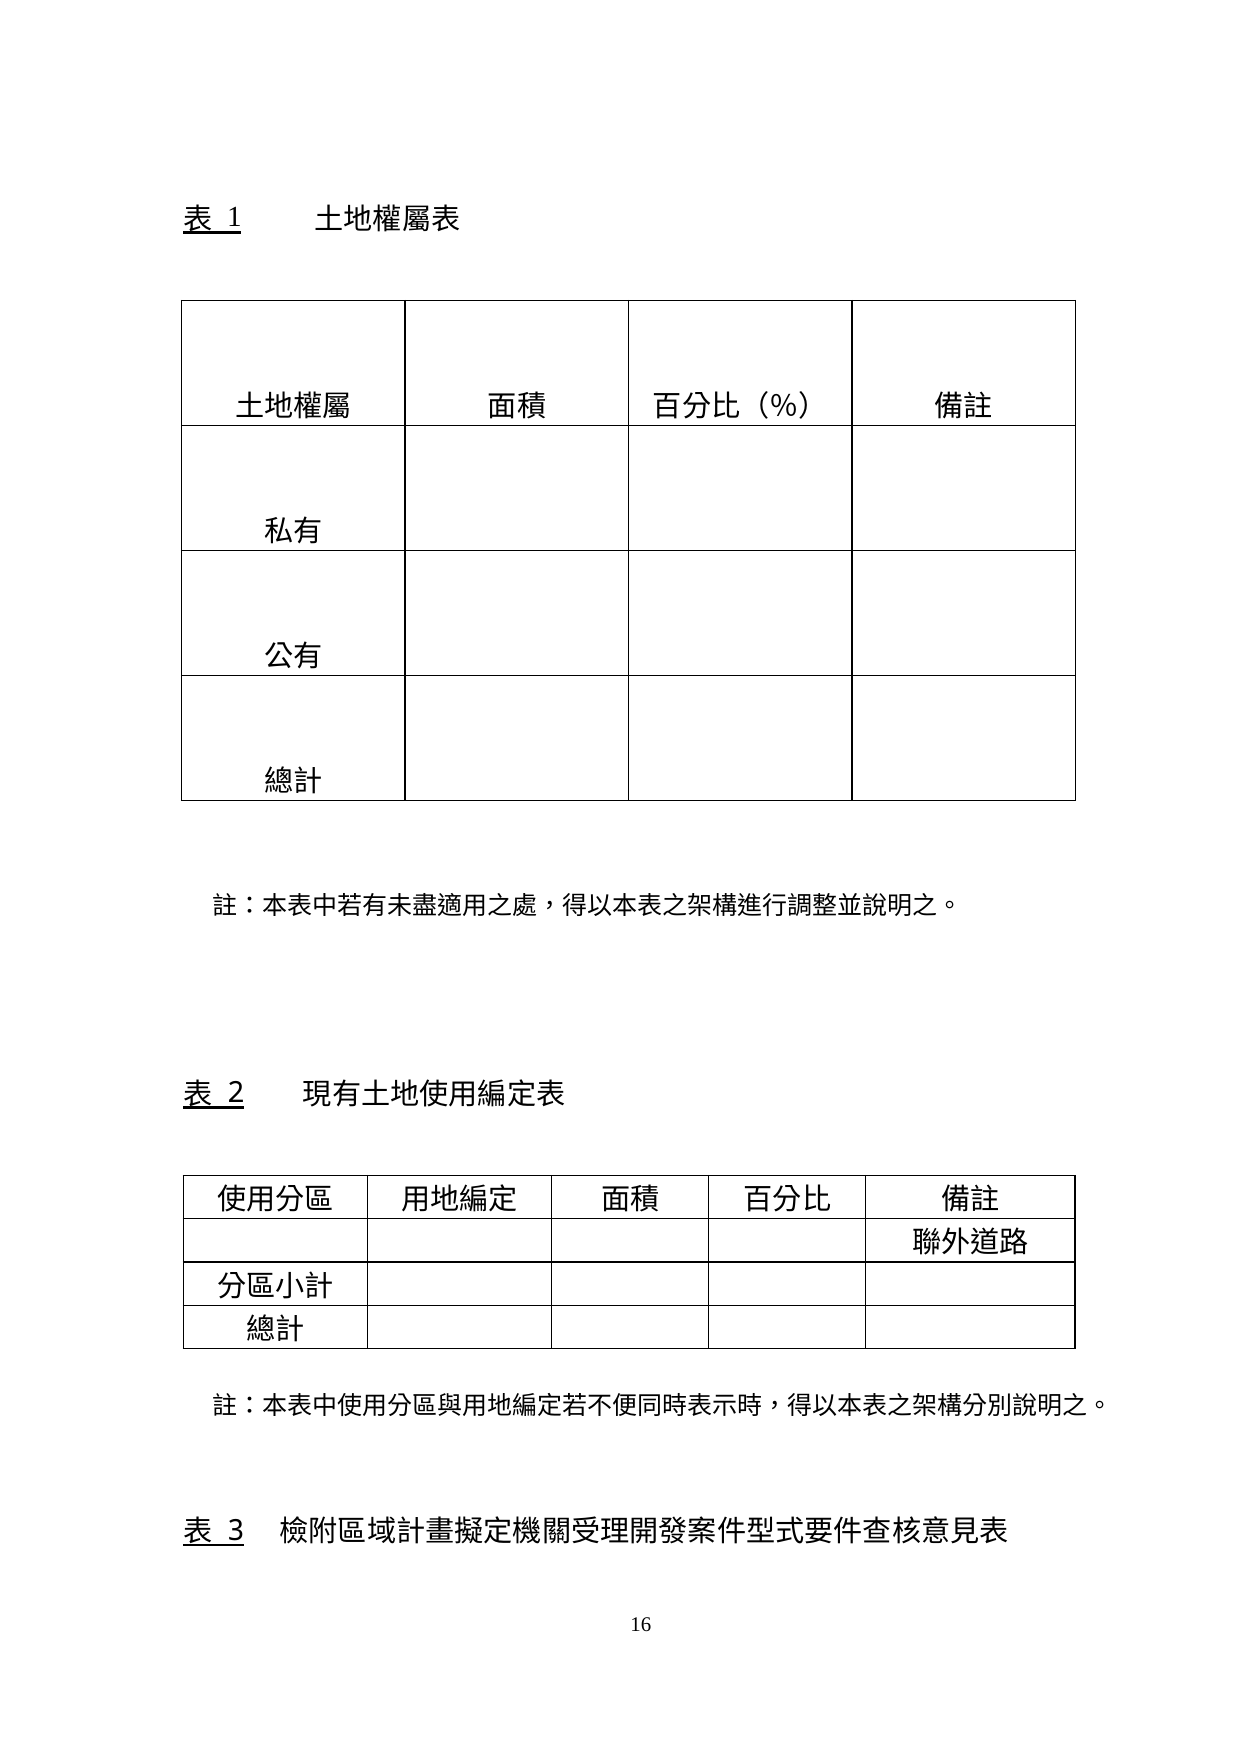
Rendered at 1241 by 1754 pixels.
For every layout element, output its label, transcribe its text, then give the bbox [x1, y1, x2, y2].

table_cell [853, 676, 1075, 800]
table_header 備註 [853, 301, 1075, 425]
table_cell [552, 1306, 708, 1348]
table_cell [853, 426, 1075, 550]
table_cell [368, 1306, 551, 1348]
table_header 面積 [552, 1176, 708, 1218]
table_cell [629, 551, 851, 675]
table_cell [866, 1306, 1074, 1348]
text 註：本表中若有未盡適用之處，得以本表之架構進行調整並說明之。 [212, 862, 1098, 925]
table_header 百分比 [709, 1176, 865, 1218]
table_cell 總計 [184, 1306, 367, 1348]
table_cell [866, 1263, 1074, 1305]
table_cell [406, 551, 628, 675]
table_cell [709, 1306, 865, 1348]
table_cell 私有 [182, 426, 404, 550]
table_cell [552, 1263, 708, 1305]
table_cell [368, 1219, 551, 1261]
table_header 用地編定 [368, 1176, 551, 1218]
table_cell 分區小計 [184, 1263, 367, 1305]
table_cell [629, 426, 851, 550]
table_cell [629, 676, 851, 800]
table_cell [709, 1219, 865, 1261]
table_cell 總計 [182, 676, 404, 800]
text 註：本表中使用分區與用地編定若不便同時表示時，得以本表之架構分別說明之。 [212, 1362, 1098, 1425]
table_header 百分比（％） [629, 301, 851, 425]
table_cell [368, 1263, 551, 1305]
table_cell [552, 1219, 708, 1261]
table_cell [406, 426, 628, 550]
text 表 1 土地權屬表 [183, 175, 1098, 237]
table_cell 聯外道路 [866, 1219, 1074, 1261]
table_cell 公有 [182, 551, 404, 675]
table_cell [709, 1263, 865, 1305]
table_header 面積 [406, 301, 628, 425]
table_header 土地權屬 [182, 301, 404, 425]
table_header 使用分區 [184, 1176, 367, 1218]
table_header 備註 [866, 1176, 1074, 1218]
text 表 3 檢附區域計畫擬定機關受理開發案件型式要件查核意見表 [183, 1487, 1098, 1550]
table_cell [406, 676, 628, 800]
text 表 2 現有土地使用編定表 [183, 1050, 1098, 1112]
table_cell [853, 551, 1075, 675]
table_cell [184, 1219, 367, 1261]
